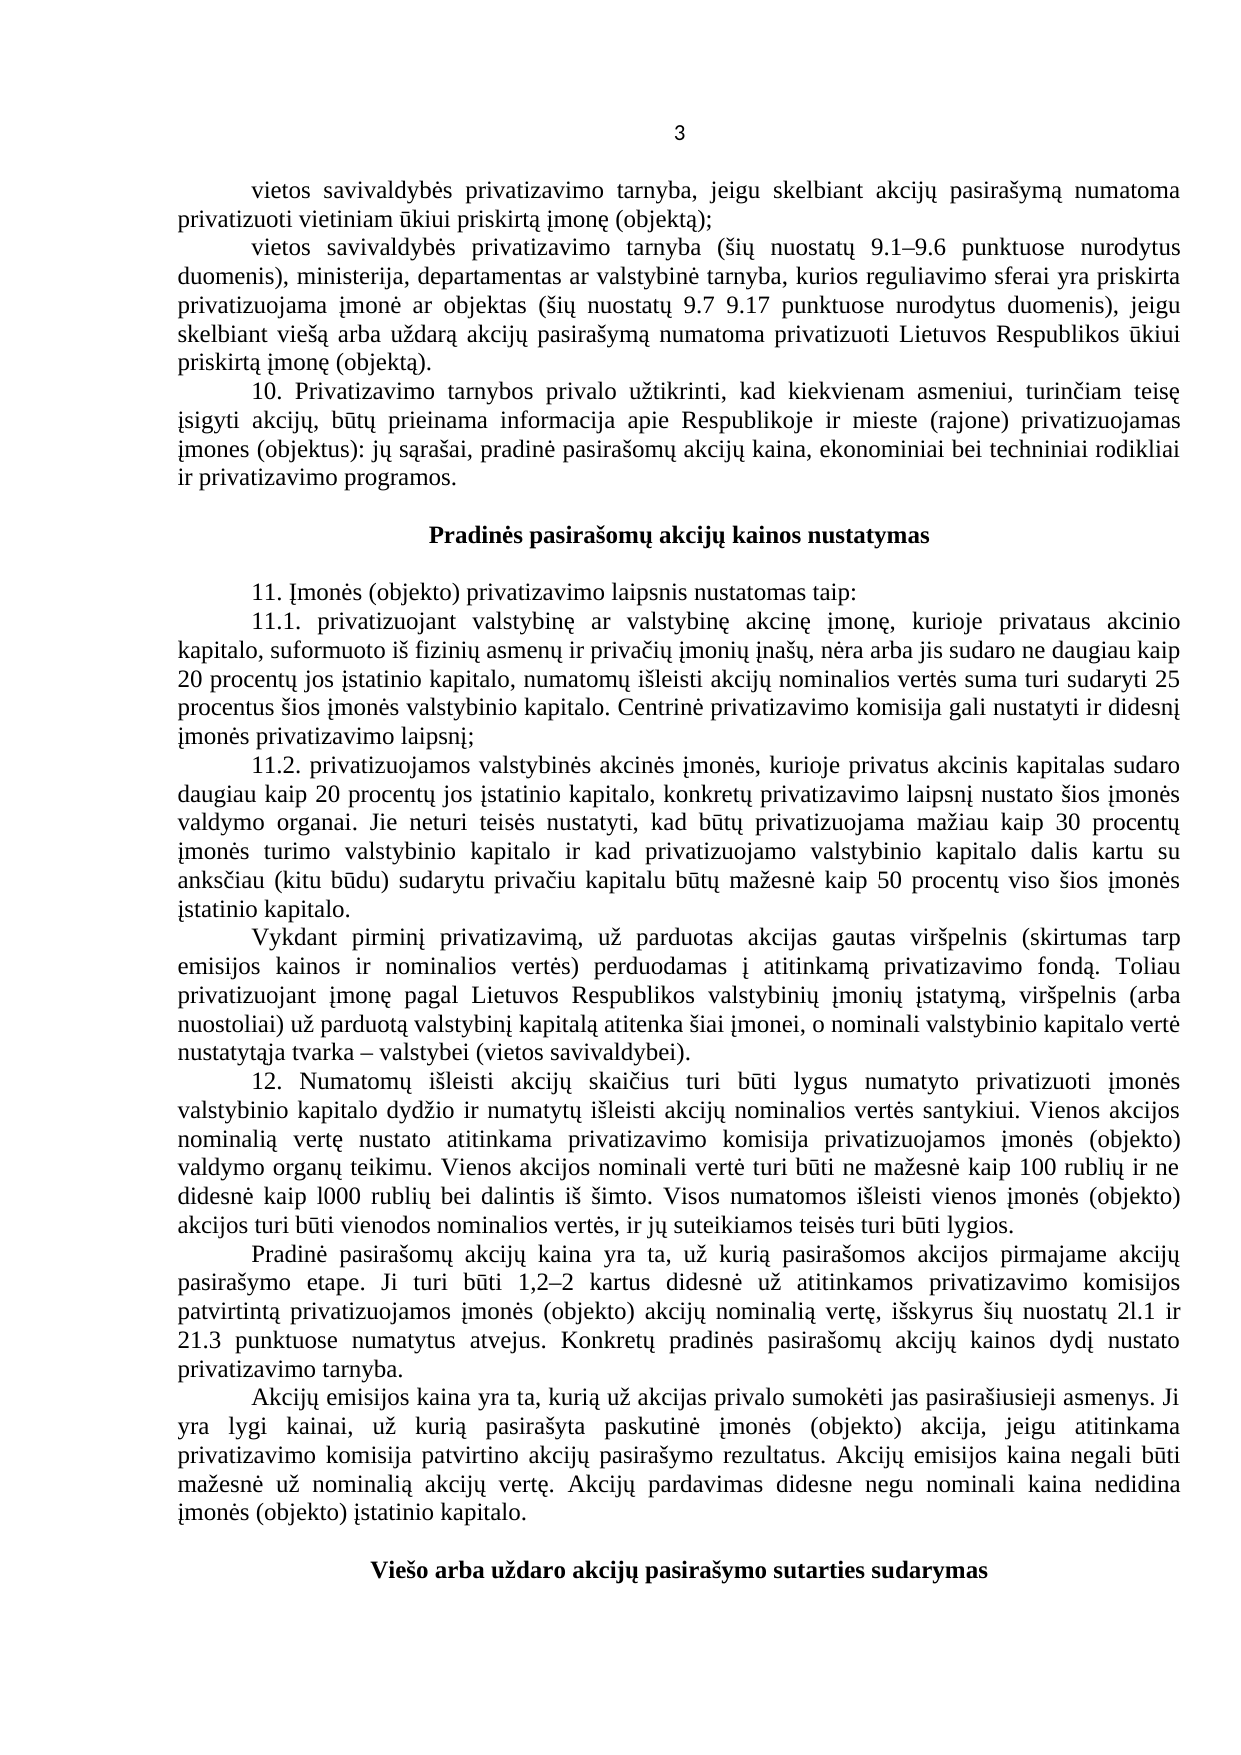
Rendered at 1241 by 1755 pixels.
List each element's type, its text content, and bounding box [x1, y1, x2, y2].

text 11. Įmonės (objekto) privatizavimo laipsnis nustatomas taip: [177, 577, 1181, 606]
text Pradinė pasirašomų akcijų kaina yra ta, už kurią pasirašomos akcijos pirmajame akcijų pasirašymo etape. Ji turi būti 1,2–2 kartus didesnė už atitinkamos privatizavimo komisijos patvirtintą privatizuojamos įmonės (objekto) akcijų nominalią vertę, išskyrus šių nuostatų 2l.1 ir 21.3 punktuose numatytus atvejus. Konkretų pradinės pasirašomų akcijų kainos dydį nustato privatizavimo tarnyba. [177, 1239, 1181, 1382]
text 11.2. privatizuojamos valstybinės akcinės įmonės, kurioje privatus akcinis kapitalas sudaro daugiau kaip 20 procentų jos įstatinio kapitalo, konkretų privatizavimo laipsnį nustato šios įmonės valdymo organai. Jie neturi teisės nustatyti, kad būtų privatizuojama mažiau kaip 30 procentų įmonės turimo valstybinio kapitalo ir kad privatizuojamo valstybinio kapitalo dalis kartu su anksčiau (kitu būdu) sudarytu privačiu kapitalu būtų mažesnė kaip 50 procentų viso šios įmonės įstatinio kapitalo. [177, 750, 1181, 922]
text 12. Numatomų išleisti akcijų skaičius turi būti lygus numatyto privatizuoti įmonės valstybinio kapitalo dydžio ir numatytų išleisti akcijų nominalios vertės santykiui. Vienos akcijos nominalią vertę nustato atitinkama privatizavimo komisija privatizuojamos įmonės (objekto) valdymo organų teikimu. Vienos akcijos nominali vertė turi būti ne mažesnė kaip 100 rublių ir ne didesnė kaip l000 rublių bei dalintis iš šimto. Visos numatomos išleisti vienos įmonės (objekto) akcijos turi būti vienodos nominalios vertės, ir jų suteikiamos teisės turi būti lygios. [177, 1066, 1181, 1239]
text 11.1. privatizuojant valstybinę ar valstybinę akcinę įmonę, kurioje privataus akcinio kapitalo, suformuoto iš fizinių asmenų ir privačių įmonių įnašų, nėra arba jis sudaro ne daugiau kaip 20 procentų jos įstatinio kapitalo, numatomų išleisti akcijų nominalios vertės suma turi sudaryti 25 procentus šios įmonės valstybinio kapitalo. Centrinė privatizavimo komisija gali nustatyti ir didesnį įmonės privatizavimo laipsnį; [177, 606, 1181, 750]
text 10. Privatizavimo tarnybos privalo užtikrinti, kad kiekvienam asmeniui, turinčiam teisę įsigyti akcijų, būtų prieinama informacija apie Respublikoje ir mieste (rajone) privatizuojamas įmones (objektus): jų sąrašai, pradinė pasirašomų akcijų kaina, ekonominiai bei techniniai rodikliai ir privatizavimo programos. [177, 376, 1181, 491]
text Viešo arba uždaro akcijų pasirašymo sutarties sudarymas [177, 1555, 1181, 1584]
text Akcijų emisijos kaina yra ta, kurią už akcijas privalo sumokėti jas pasirašiusieji asmenys. Ji yra lygi kainai, už kurią pasirašyta paskutinė įmonės (objekto) akcija, jeigu atitinkama privatizavimo komisija patvirtino akcijų pasirašymo rezultatus. Akcijų emisijos kaina negali būti mažesnė už nominalią akcijų vertę. Akcijų pardavimas didesne negu nominali kaina nedidina įmonės (objekto) įstatinio kapitalo. [177, 1382, 1181, 1526]
text vietos savivaldybės privatizavimo tarnyba (šių nuostatų 9.1–9.6 punktuose nurodytus duomenis), ministerija, departamentas ar valstybinė tarnyba, kurios reguliavimo sferai yra priskirta privatizuojama įmonė ar objektas (šių nuostatų 9.7 9.17 punktuose nurodytus duomenis), jeigu skelbiant viešą arba uždarą akcijų pasirašymą numatoma privatizuoti Lietuvos Respublikos ūkiui priskirtą įmonę (objektą). [177, 232, 1181, 376]
text vietos savivaldybės privatizavimo tarnyba, jeigu skelbiant akcijų pasirašymą numatoma privatizuoti vietiniam ūkiui priskirtą įmonę (objektą); [177, 175, 1181, 232]
text Vykdant pirminį privatizavimą, už parduotas akcijas gautas viršpelnis (skirtumas tarp emisijos kainos ir nominalios vertės) perduodamas į atitinkamą privatizavimo fondą. Toliau privatizuojant įmonę pagal Lietuvos Respublikos valstybinių įmonių įstatymą, viršpelnis (arba nuostoliai) už parduotą valstybinį kapitalą atitenka šiai įmonei, o nominali valstybinio kapitalo vertė nustatytąja tvarka – valstybei (vietos savivaldybei). [177, 922, 1181, 1066]
text Pradinės pasirašomų akcijų kainos nustatymas [177, 520, 1181, 549]
